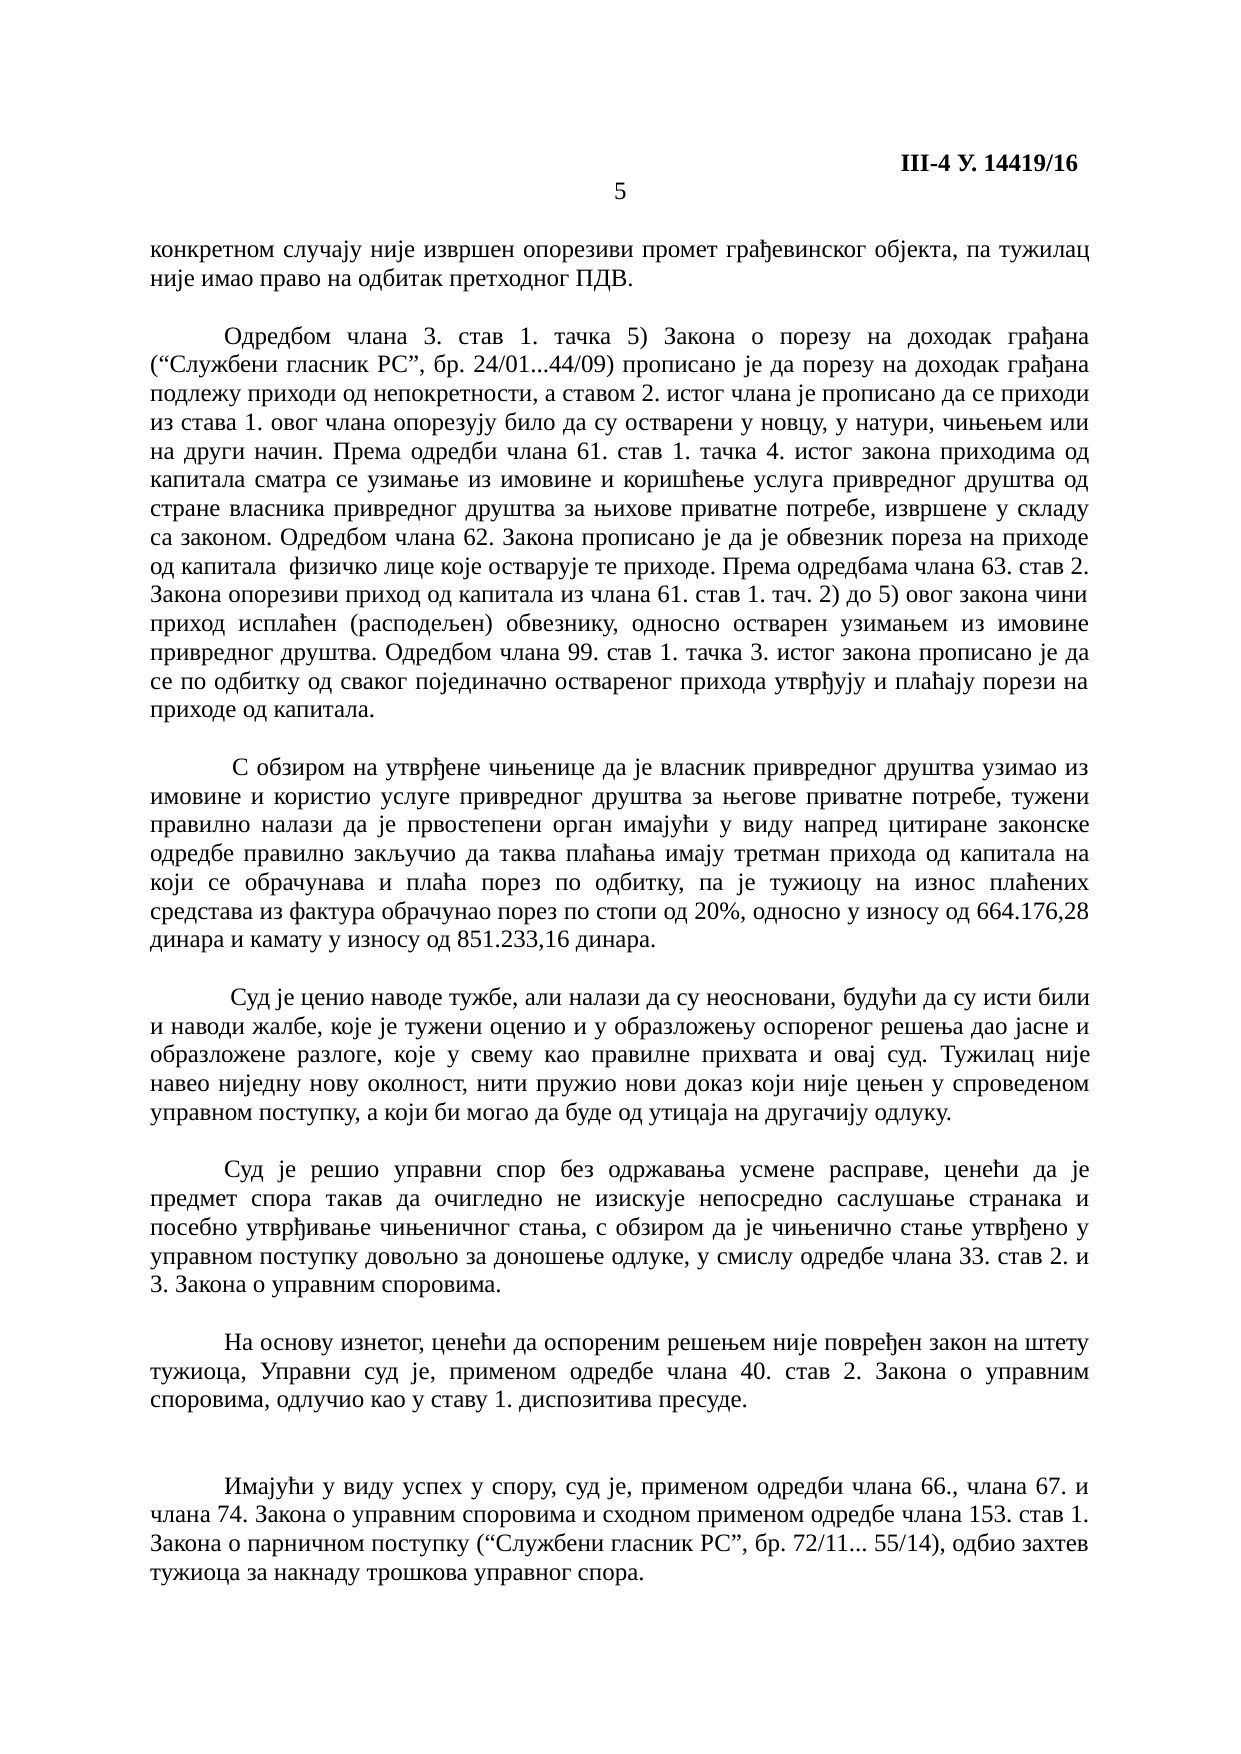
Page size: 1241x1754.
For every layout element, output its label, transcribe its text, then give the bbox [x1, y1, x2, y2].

text С обзиром на утврђене чињенице да је власник привредног друштва узимао из имовине и користио услуге привредног друштва за његове приватне потребе, тужени правилно налази да је првостепени орган имајући у виду напред цитиране законске одредбе правилно закључио да таква плаћања имају третман прихода од капитала на који се обрачунава и плаћа порез по одбитку, па је тужиоцу на износ плаћених средстава из фактура обрачунао порез по стопи од 20%, односно у износу од 664.176,28 динара и камату у износу од 851.233,16 динара. [150, 752, 1090, 953]
text Суд је решио управни спор без одржавања усмене расправе, ценећи да је предмет спора такав да очигледно не изискује непосредно саслушање странака и посебно утврђивање чињеничног стања, с обзиром да је чињенично стање утврђено у управном поступку довољно за доношење одлуке, у смислу одредбе члана 33. став 2. и 3. Закона о управним споровима. [150, 1154, 1090, 1298]
text Одредбом члана 3. став 1. тачка 5) Закона о порезу на доходак грађана (“Службени гласник РС”, бр. 24/01...44/09) прописано је да порезу на доходак грађана подлежу приходи од непокретности, а ставом 2. истог члана је прописано да се приходи из става 1. овог члана опорезују било да су остварени у новцу, у натури, чињењем или на други начин. Према одредби члана 61. став 1. тачка 4. истог закона приходима од капитала сматра се узимање из имовине и коришћење услуга привредног друштва од стране власника привредног друштва за њихове приватне потребе, извршене у складу са законом. Одредбом члана 62. Закона прописано је да је обвезник пореза на приходе од капитала физичко лице које остварује те приходе. Према одредбама члана 63. став 2. Закона опорезиви приход од капитала из члана 61. став 1. тач. 2) до 5) овог закона чини приход исплаћен (расподељен) обвезнику, односно остварен узимањем из имовине привредног друштва. Одредбом члана 99. став 1. тачка 3. истог закона прописано је да се по одбитку од сваког појединачно оствареног прихода утврђују и плаћају порези на приходе од капитала. [150, 321, 1090, 723]
text Имајући у виду успех у спору, суд је, применом одредби члана 66., члана 67. и члана 74. Закона о управним споровима и сходном применом одредбе члана 153. став 1. Закона о парничном поступку (“Службени гласник РС”, бр. 72/11... 55/14), одбио захтев тужиоца за накнаду трошкова управног спора. [150, 1471, 1090, 1586]
text конкретном случају није извршен опорезиви промет грађевинског објекта, па тужилац није имао право на одбитак претходног ПДВ. [150, 234, 1090, 292]
text На основу изнетог, ценећи да оспореним решењем није повређен закон на штету тужиоца, Управни суд је, применом одредбе члана 40. став 2. Закона о управним споровима, одлучио као у ставу 1. диспозитива пресуде. [150, 1327, 1090, 1413]
text Суд је ценио наводе тужбе, али налази да су неосновани, будући да су исти били и наводи жалбе, које је тужени оценио и у образложењу оспореног решења дао јасне и образложене разлоге, које у свему као правилне прихвата и овај суд. Тужилац није навео ниједну нову околност, нити пружио нови доказ који није цењен у спроведеном управном поступку, а који би могао да буде од утицаја на другачију одлуку. [150, 982, 1090, 1126]
